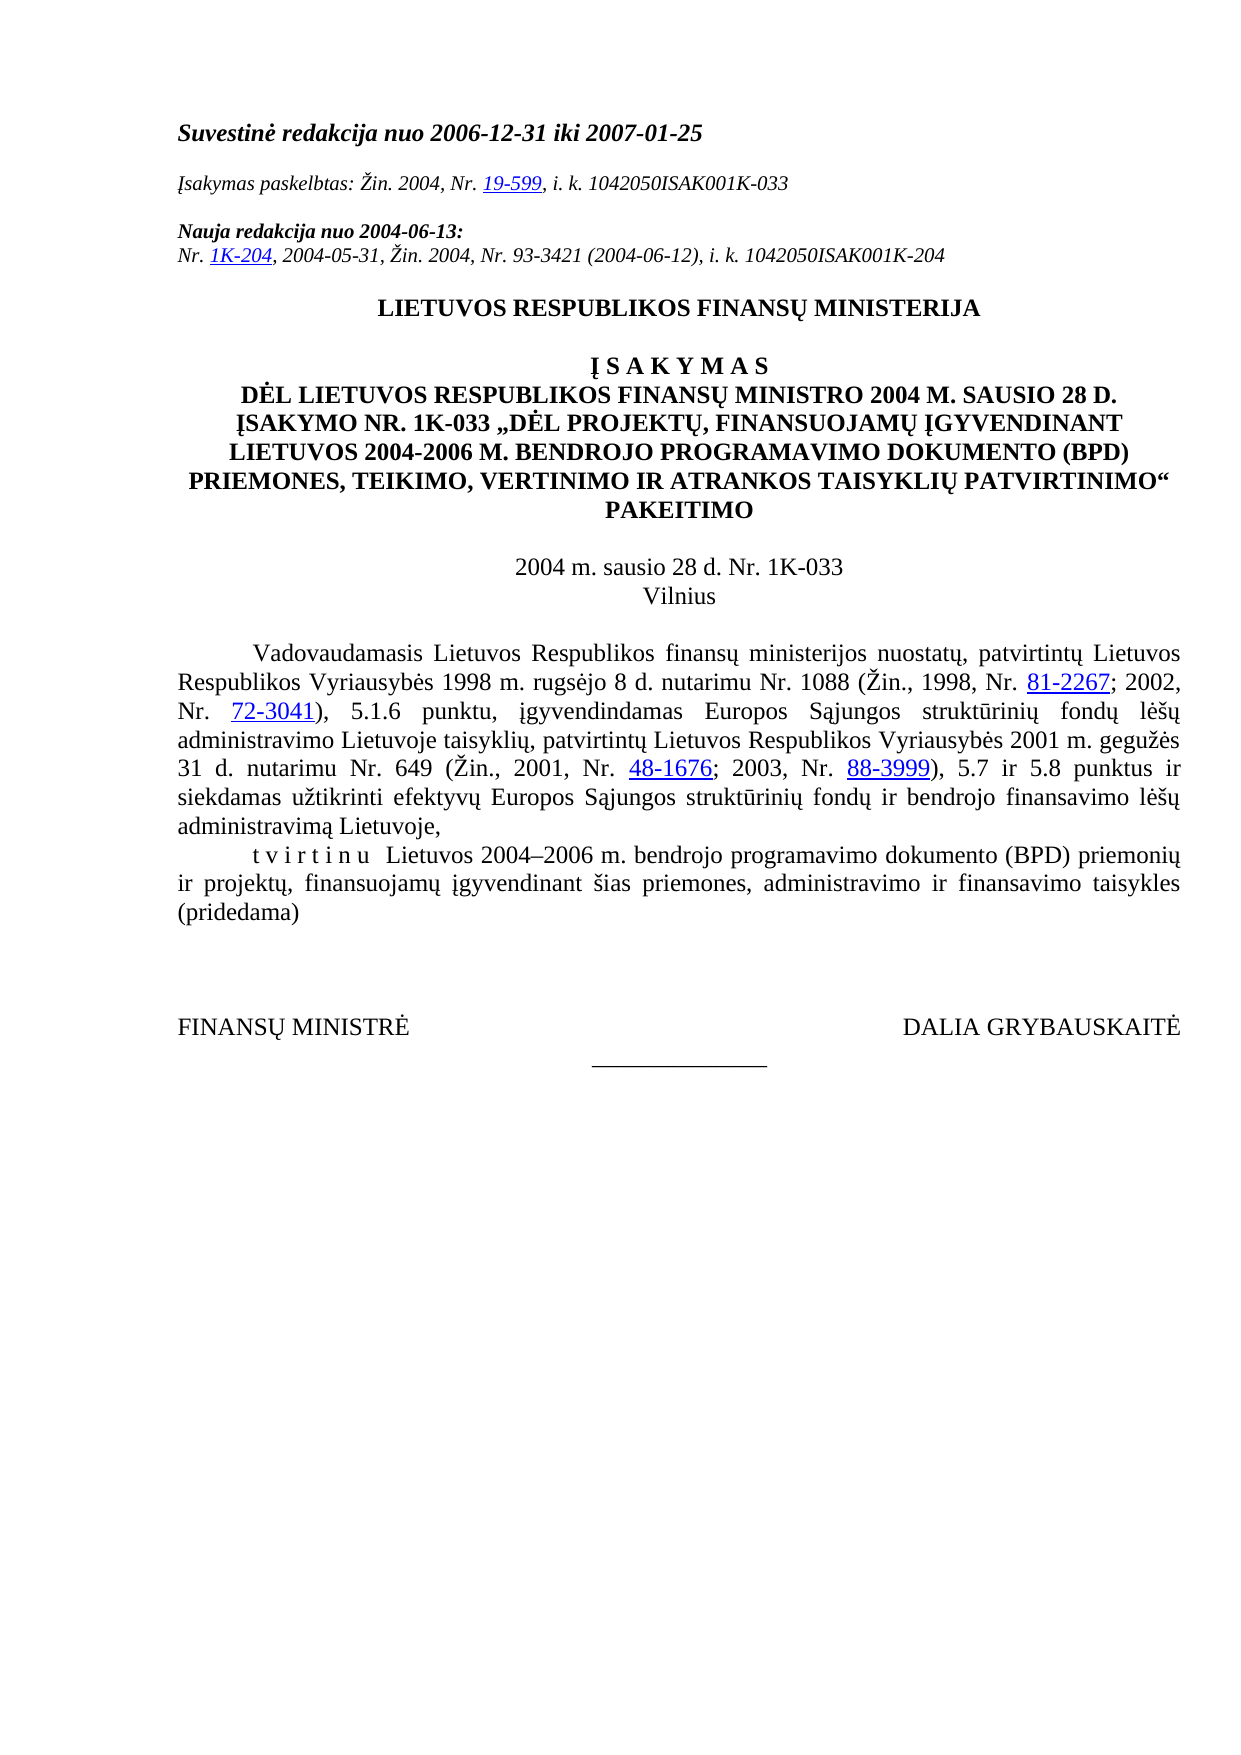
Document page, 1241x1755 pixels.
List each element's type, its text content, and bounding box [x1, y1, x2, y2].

text Nr. 1K-204, 2004-05-31, Žin. 2004, Nr. 93-3421 (2004-06-12), i. k. 1042050ISAK001K-204 [177, 243, 1181, 267]
text Vilnius [177, 581, 1181, 610]
text Nauja redakcija nuo 2004-06-13: [177, 219, 1181, 243]
text Vadovaudamasis Lietuvos Respublikos finansų ministerijos nuostatų, patvirtintų Lietuvos Respublikos Vyriausybės 1998 m. rugsėjo 8 d. nutarimu Nr. 1088 (Žin., 1998, Nr. 81-2267; 2002, Nr. 72-3041), 5.1.6 punktu, įgyvendindamas Europos Sąjungos struktūrinių fondų lėšų administravimo Lietuvoje taisyklių, patvirtintų Lietuvos Respublikos Vyriausybės 2001 m. gegužės 31 d. nutarimu Nr. 649 (Žin., 2001, Nr. 48-1676; 2003, Nr. 88-3999), 5.7 ir 5.8 punktus ir siekdamas užtikrinti efektyvų Europos Sąjungos struktūrinių fondų ir bendrojo finansavimo lėšų administravimą Lietuvoje, [177, 638, 1181, 840]
text 2004 m. sausio 28 d. Nr. 1K-033 [177, 552, 1181, 581]
text Įsakymas paskelbtas: Žin. 2004, Nr. 19-599, i. k. 1042050ISAK001K-033 [177, 171, 1181, 195]
text Suvestinė redakcija nuo 2006-12-31 iki 2007-01-25 [177, 118, 1181, 147]
text Į S A K Y M A S [177, 351, 1181, 380]
text tvirtinu Lietuvos 2004–2006 m. bendrojo programavimo dokumento (BPD) priemonių ir projektų, finansuojamų įgyvendinant šias priemones, administravimo ir finansavimo taisykles (pridedama) [177, 840, 1181, 926]
text LIETUVOS RESPUBLIKOS FINANSŲ MINISTERIJA [177, 293, 1181, 322]
text FINANSŲ MINISTRĖ DALIA GRYBAUSKAITĖ [177, 1012, 1181, 1041]
text DĖL LIETUVOS RESPUBLIKOS FINANSŲ MINISTRO 2004 M. SAUSIO 28 D. ĮSAKYMO NR. 1K-033 „DĖL PROJEKTŲ, FINANSUOJAMŲ ĮGYVENDINANT LIETUVOS 2004-2006 M. BENDROJO PROGRAMAVIMO DOKUMENTO (BPD) PRIEMONES, TEIKIMO, VERTINIMO IR ATRANKOS TAISYKLIŲ PATVIRTINIMO“ PAKEITIMO [177, 380, 1181, 523]
text ______________ [177, 1041, 1181, 1070]
